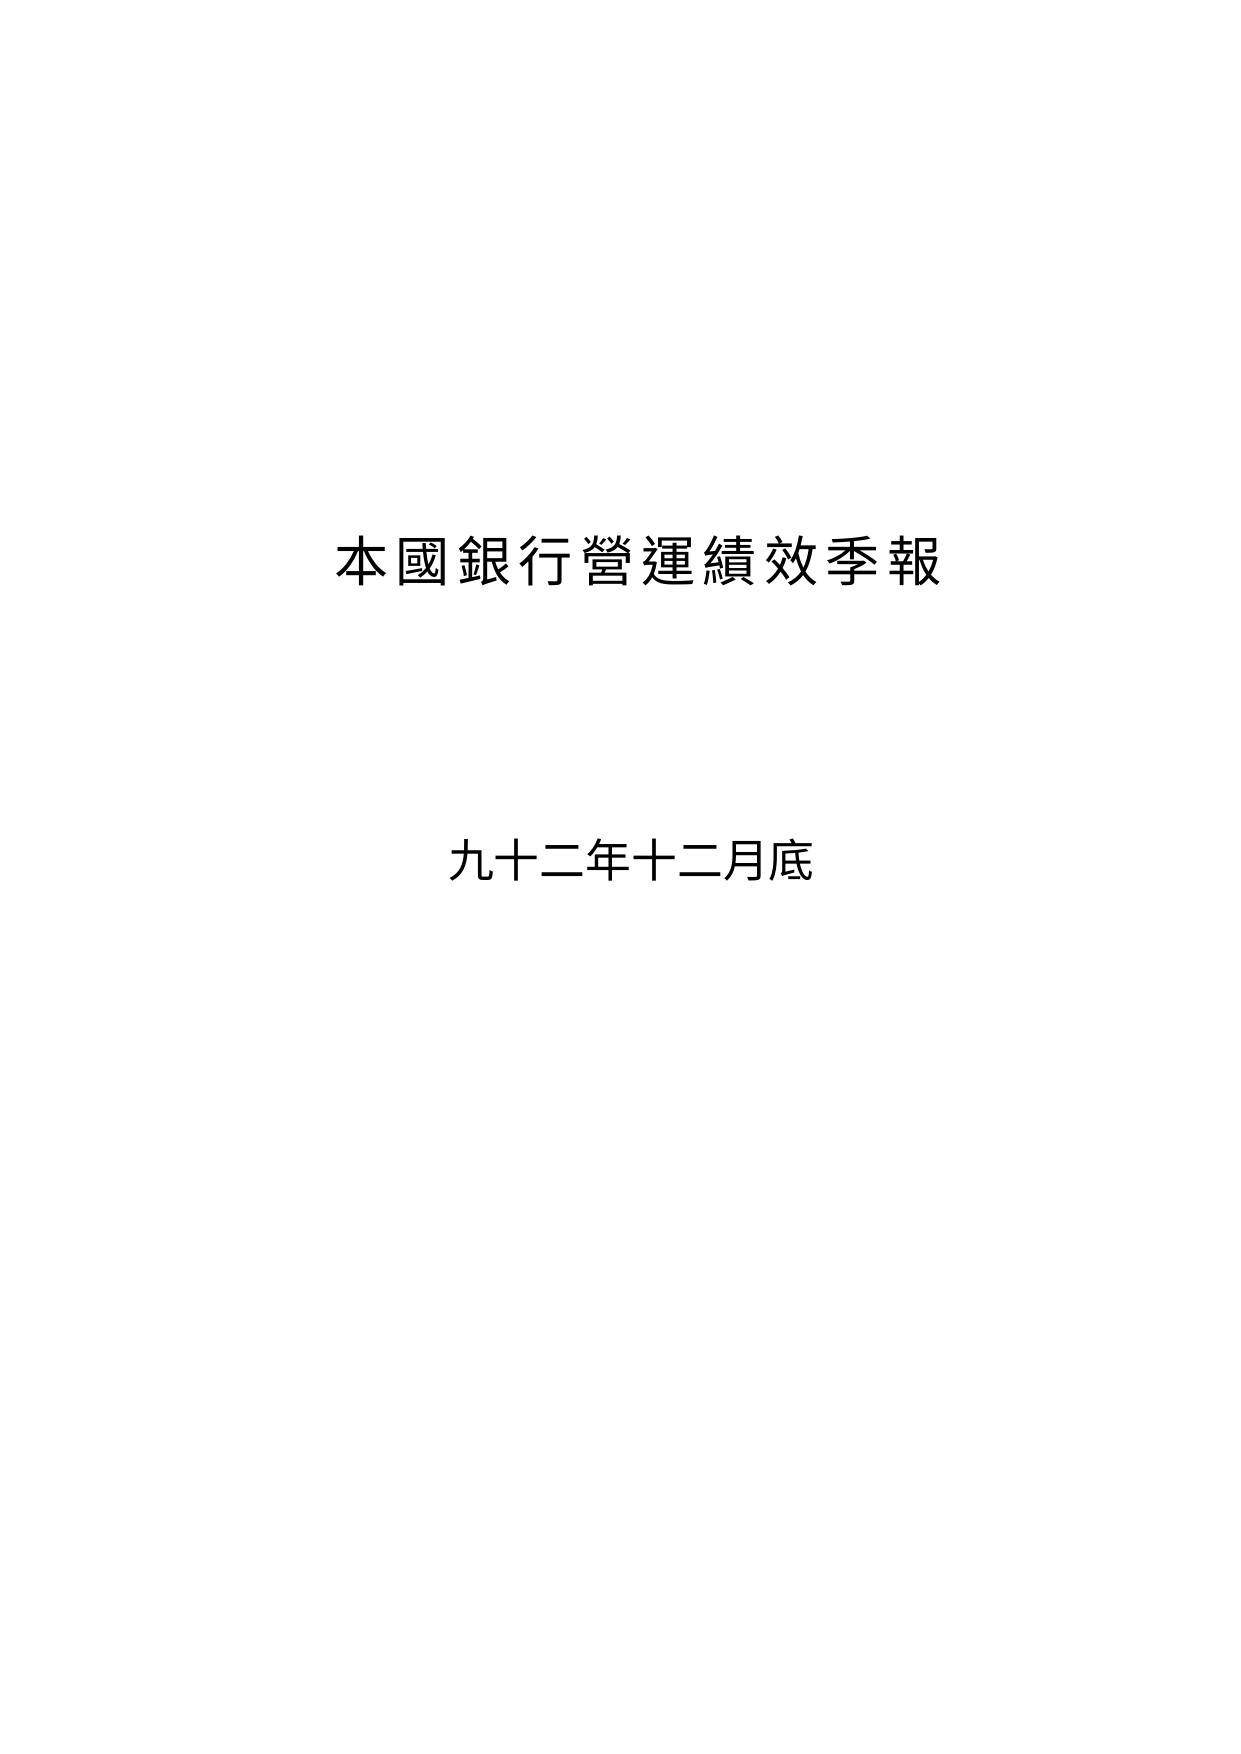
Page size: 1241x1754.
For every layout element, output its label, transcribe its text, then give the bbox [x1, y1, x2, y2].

text 九十二年十二月底 [225, 824, 1037, 891]
text 本國銀行營運績效季報 [237, 519, 1037, 597]
